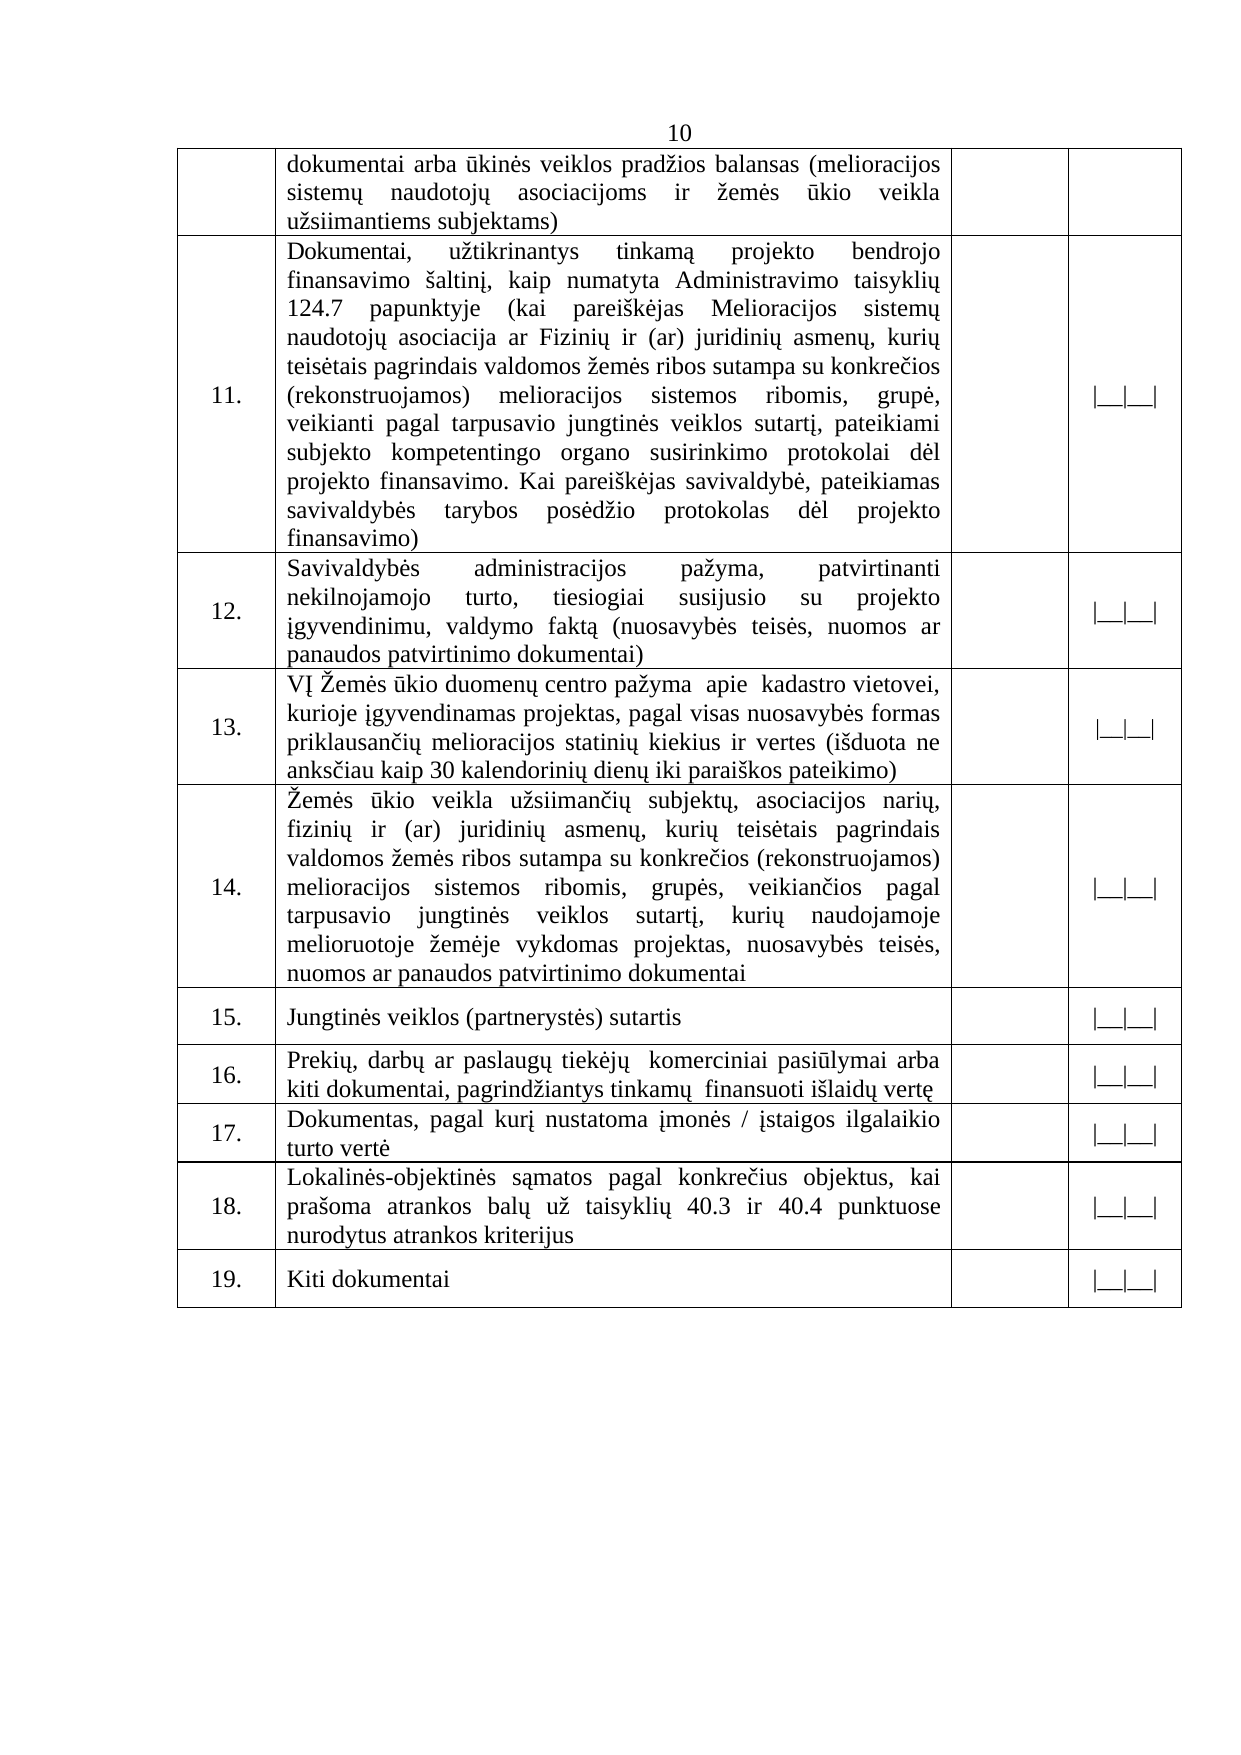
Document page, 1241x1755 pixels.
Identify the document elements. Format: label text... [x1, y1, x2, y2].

table_cell Jungtinės veiklos (partnerystės) sutartis [276, 988, 951, 1044]
table_cell [952, 1250, 1068, 1307]
table_cell 15. [178, 988, 275, 1044]
table_cell [952, 236, 1068, 552]
table_cell Kiti dokumentai [276, 1250, 951, 1307]
table_cell |__|__| [1069, 669, 1181, 784]
table_cell [952, 1104, 1068, 1161]
table_cell Dokumentai, užtikrinantys tinkamą projekto bendrojo finansavimo šaltinį, kaip numatyta Administravimo taisyklių 124.7 papunktyje (kai pareiškėjas Melioracijos sistemų naudotojų asociacija ar Fizinių ir (ar) juridinių asmenų, kurių teisėtais pagrindais valdomos žemės ribos sutampa su konkrečios (rekonstruojamos) melioracijos sistemos ribomis, grupė, veikianti pagal tarpusavio jungtinės veiklos sutartį, pateikiami subjekto kompetentingo organo susirinkimo protokolai dėl projekto finansavimo. Kai pareiškėjas savivaldybė, pateikiamas savivaldybės tarybos posėdžio protokolas dėl projekto finansavimo) [276, 236, 951, 552]
table_cell dokumentai arba ūkinės veiklos pradžios balansas (melioracijos sistemų naudotojų asociacijoms ir žemės ūkio veikla užsiimantiems subjektams) [276, 149, 951, 235]
table_cell [952, 553, 1068, 668]
table_cell |__|__| [1069, 785, 1181, 987]
table_cell [952, 988, 1068, 1044]
table_cell 12. [178, 553, 275, 668]
table_cell [952, 1045, 1068, 1103]
table_cell 18. [178, 1163, 275, 1249]
table_cell |__|__| [1069, 1045, 1181, 1103]
table_cell 14. [178, 785, 275, 987]
table_cell Prekių, darbų ar paslaugų tiekėjų komerciniai pasiūlymai arba kiti dokumentai, pagrindžiantys tinkamų finansuoti išlaidų vertę [276, 1045, 951, 1103]
table_cell 19. [178, 1250, 275, 1307]
table_cell [952, 785, 1068, 987]
table_cell |__|__| [1069, 553, 1181, 668]
table_cell 16. [178, 1045, 275, 1103]
table_cell Savivaldybės administracijos pažyma, patvirtinanti nekilnojamojo turto, tiesiogiai susijusio su projekto įgyvendinimu, valdymo faktą (nuosavybės teisės, nuomos ar panaudos patvirtinimo dokumentai) [276, 553, 951, 668]
table_cell [952, 669, 1068, 784]
table_cell VĮ Žemės ūkio duomenų centro pažyma apie kadastro vietovei, kurioje įgyvendinamas projektas, pagal visas nuosavybės formas priklausančių melioracijos statinių kiekius ir vertes (išduota ne anksčiau kaip 30 kalendorinių dienų iki paraiškos pateikimo) [276, 669, 951, 784]
table_cell |__|__| [1069, 1250, 1181, 1307]
table_cell Lokalinės-objektinės sąmatos pagal konkrečius objektus, kai prašoma atrankos balų už taisyklių 40.3 ir 40.4 punktuose nurodytus atrankos kriterijus [276, 1163, 951, 1249]
table_cell |__|__| [1069, 988, 1181, 1044]
table_cell [952, 149, 1068, 235]
table_cell Žemės ūkio veikla užsiimančių subjektų, asociacijos narių, fizinių ir (ar) juridinių asmenų, kurių teisėtais pagrindais valdomos žemės ribos sutampa su konkrečios (rekonstruojamos) melioracijos sistemos ribomis, grupės, veikiančios pagal tarpusavio jungtinės veiklos sutartį, kurių naudojamoje melioruotoje žemėje vykdomas projektas, nuosavybės teisės, nuomos ar panaudos patvirtinimo dokumentai [276, 785, 951, 987]
table_cell 13. [178, 669, 275, 784]
table_cell Dokumentas, pagal kurį nustatoma įmonės / įstaigos ilgalaikio turto vertė [276, 1104, 951, 1161]
table_cell 11. [178, 236, 275, 552]
table_cell 17. [178, 1104, 275, 1161]
table_cell [178, 149, 275, 235]
table_cell [952, 1163, 1068, 1249]
table_cell |__|__| [1069, 236, 1181, 552]
table_cell |__|__| [1069, 1163, 1181, 1249]
table_cell [1069, 149, 1181, 235]
table_cell |__|__| [1069, 1104, 1181, 1161]
